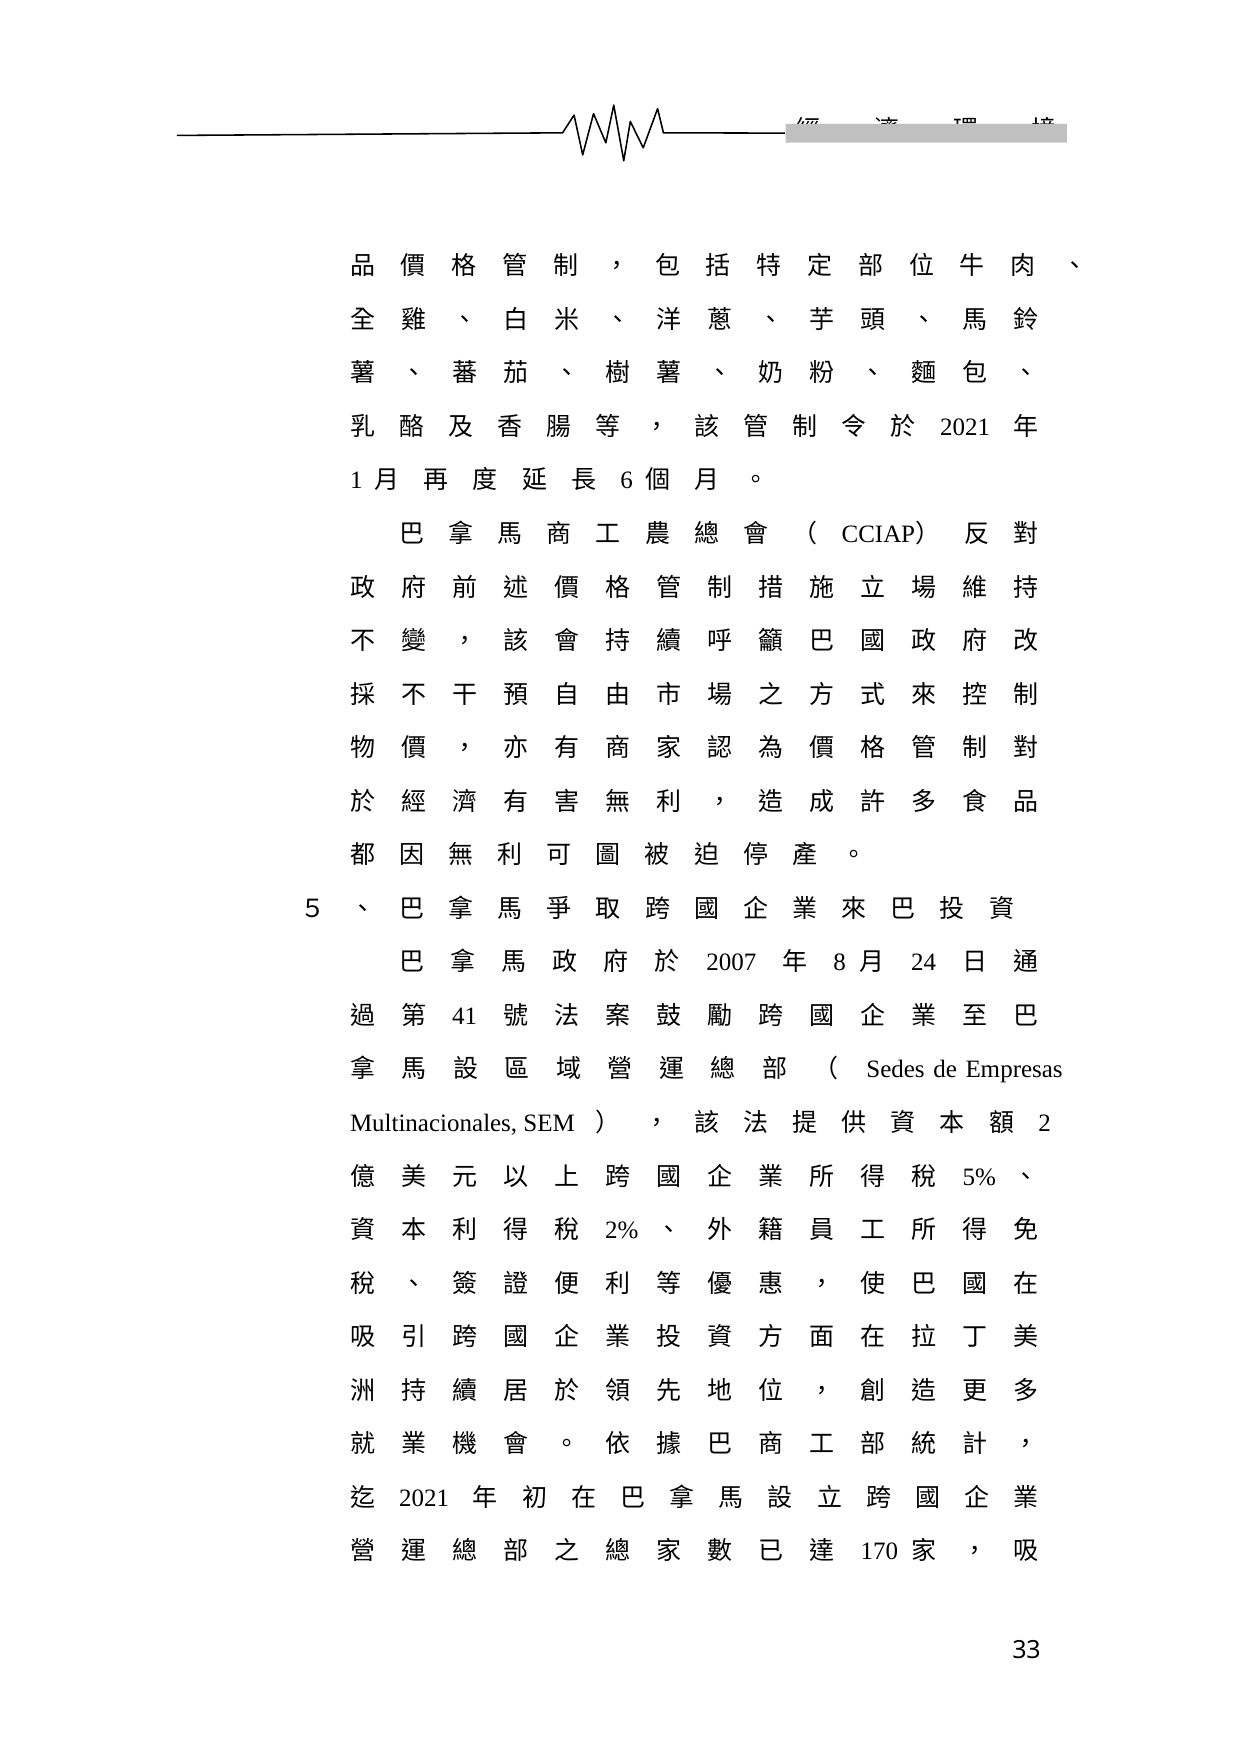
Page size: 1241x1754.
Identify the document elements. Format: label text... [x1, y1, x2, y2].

text 巴拿馬政府於2007年8月24日通過第41號法案鼓勵跨國企業至巴拿馬設區域營運總部（Sedes de Empresas Multinacionales, SEM），該法提供資本額2億美元以上跨國企業所得稅5%、資本利得稅2%、外籍員工所得免稅、簽證便利等優惠，使巴國在吸引跨國企業投資方面在拉丁美洲持續居於領先地位，創造更多就業機會。依據巴商工部統計，迄2021年初在巴拿馬設立跨國企業營運總部之總家數已達170家，吸 [325, 933, 1063, 1576]
text 巴拿馬商工農總會（CCIAP）反對政府前述價格管制措施立場維持不變，該會持續呼籲巴國政府改採不干預自由市場之方式來控制物價，亦有商家認為價格管制對於經濟有害無利，造成許多食品都因無利可圖被迫停產。 [325, 505, 1063, 880]
text 巴拿馬前政府自2014年7月1日起對22項居民主食產品採取價格管制措施，以控制白米、雞肉、馬鈴薯與扁豆等主食產品之價格，俾免影響民眾生活，惟此措施遭商界抨擊將使物資缺乏。巴國新任總統Laurentino Cortizo表示將逐漸消除管制，以確保產品供應，惟巴商工部自2019年7月起僅維持14項產品價格管制，包括特定部位牛肉、全雞、白米、洋蔥、芋頭、馬鈴薯、蕃茄、樹薯、奶粉、麵包、乳酪及香腸等，該管制令於2021年1月再度延長6個月。 [325, 237, 1063, 505]
text ５、巴拿馬爭取跨國企業來巴投資 [276, 880, 1063, 933]
